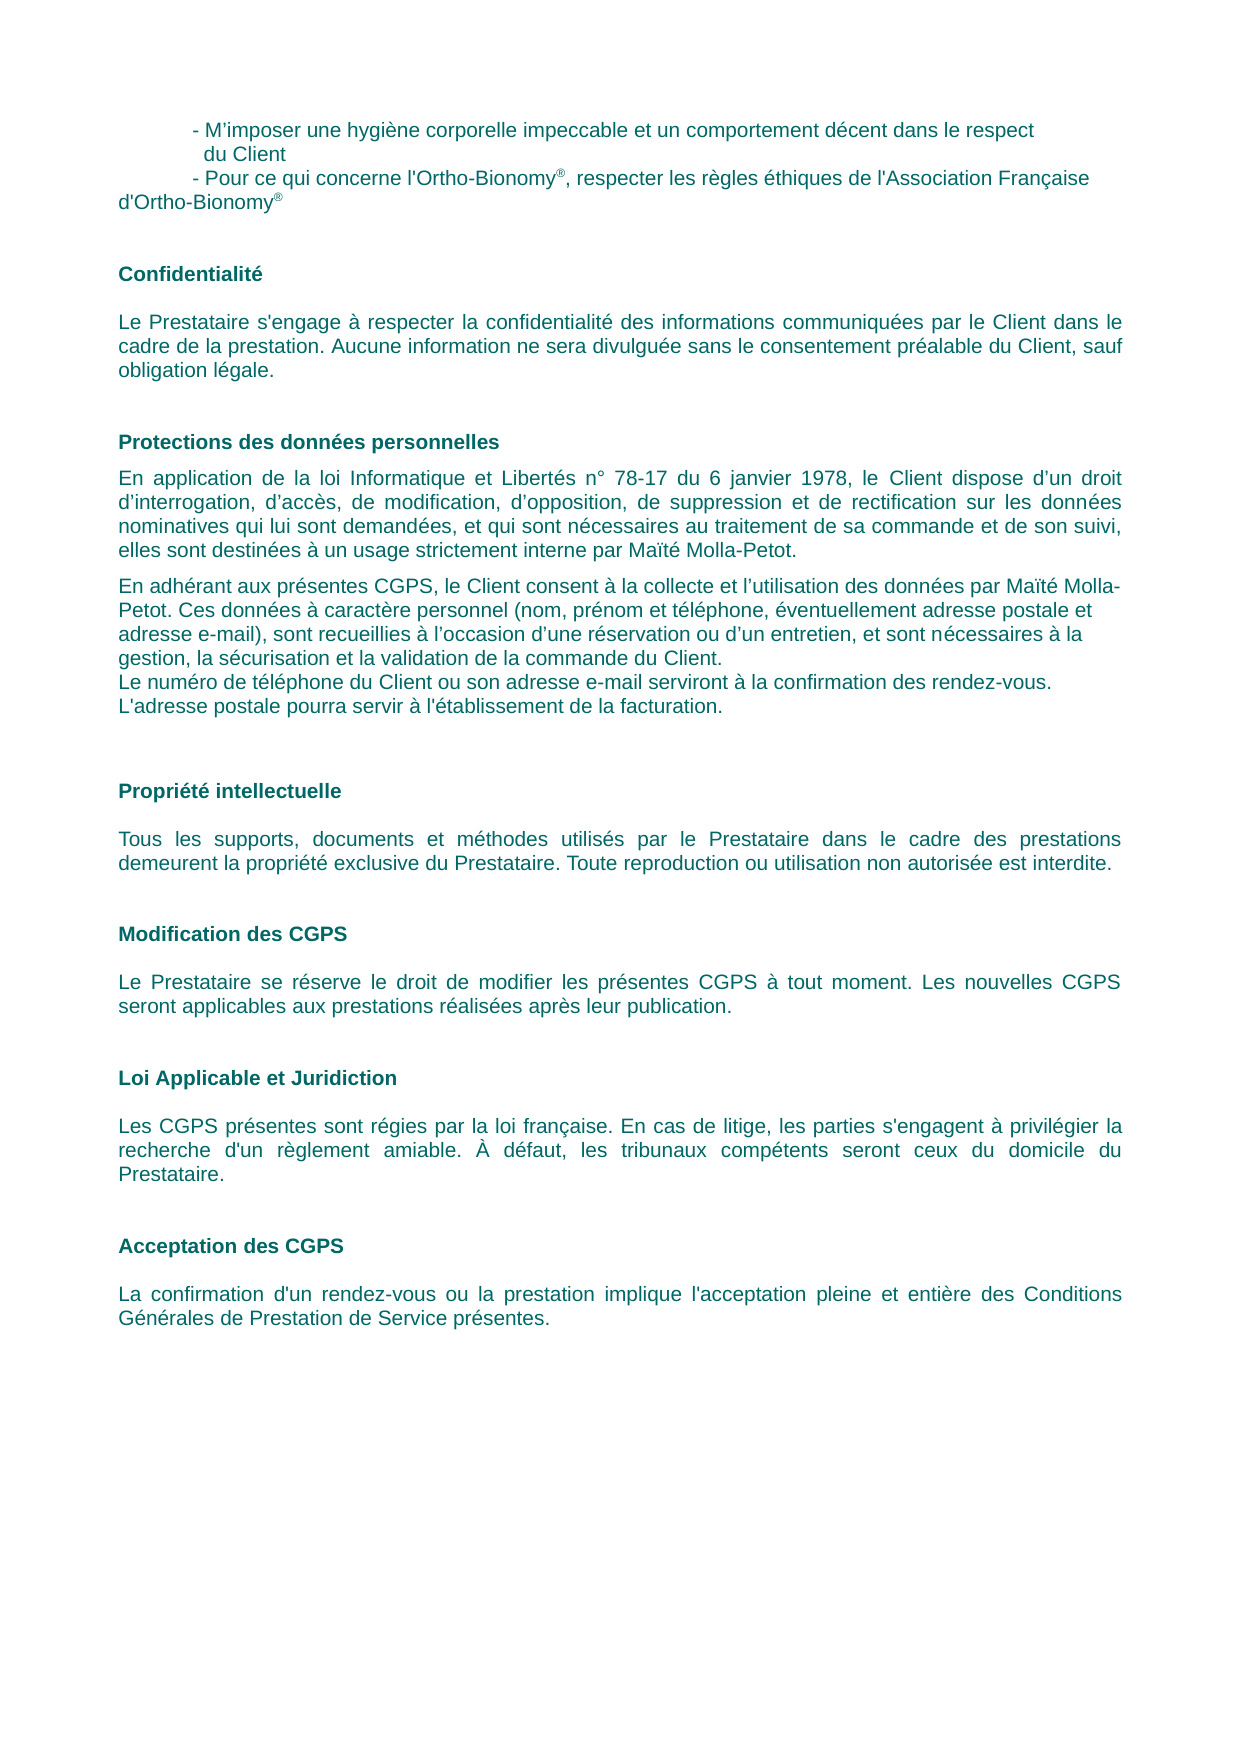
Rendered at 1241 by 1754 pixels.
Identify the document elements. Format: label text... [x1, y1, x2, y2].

text Protections des données personnelles [118, 429, 1122, 453]
text Acceptation des CGPS [118, 1234, 1122, 1258]
text En application de la loi Informatique et Libertés n° 78-17 du 6 janvier 1978, le Client dispose d’un droit d’interrogation, d’accès, de modification, d’opposition, de suppression et de rectification sur les données nominatives qui lui sont demandées, et qui sont nécessaires au traitement de sa commande et de son suivi, elles sont destinées à un usage strictement interne par Maïté Molla-Petot. [118, 466, 1122, 562]
text Propriété intellectuelle [118, 778, 1122, 802]
text Confidentialité [118, 262, 1122, 286]
text Les CGPS présentes sont régies par la loi française. En cas de litige, les parties s'engagent à privilégier la recherche d'un règlement amiable. À défaut, les tribunaux compétents seront ceux du domicile du Prestataire. [118, 1114, 1122, 1186]
text - Pour ce qui concerne l'Ortho-Bionomy®, respecter les règles éthiques de l'Association Française d'Ortho-Bionomy® [118, 166, 1122, 214]
text Le Prestataire s'engage à respecter la confidentialité des informations communiquées par le Client dans le cadre de la prestation. Aucune information ne sera divulguée sans le consentement préalable du Client, sauf obligation légale. [118, 310, 1122, 382]
text Modification des CGPS [118, 922, 1122, 946]
text En adhérant aux présentes CGPS, le Client consent à la collecte et l’utilisation des données par Maïté Molla-Petot. Ces données à caractère personnel (nom, prénom et téléphone, éventuellement adresse postale et adresse e-mail), sont recueillies à l’occasion d’une réservation ou d’un entretien, et sont nécessaires à la gestion, la sécurisation et la validation de la commande du Client. Le numéro de téléphone du Client ou son adresse e-mail serviront à la confirmation des rendez-vous. L'adresse postale pourra servir à l'établissement de la facturation. [118, 574, 1122, 718]
text Le Prestataire se réserve le droit de modifier les présentes CGPS à tout moment. Les nouvelles CGPS seront applicables aux prestations réalisées après leur publication. [118, 970, 1122, 1018]
text La confirmation d'un rendez-vous ou la prestation implique l'acceptation pleine et entière des Conditions Générales de Prestation de Service présentes. [118, 1282, 1122, 1329]
text Loi Applicable et Juridiction [118, 1066, 1122, 1090]
text Tous les supports, documents et méthodes utilisés par le Prestataire dans le cadre des prestations demeurent la propriété exclusive du Prestataire. Toute reproduction ou utilisation non autorisée est interdite. [118, 826, 1122, 874]
text - M’imposer une hygiène corporelle impeccable et un comportement décent dans le respect du Client [118, 118, 1122, 166]
